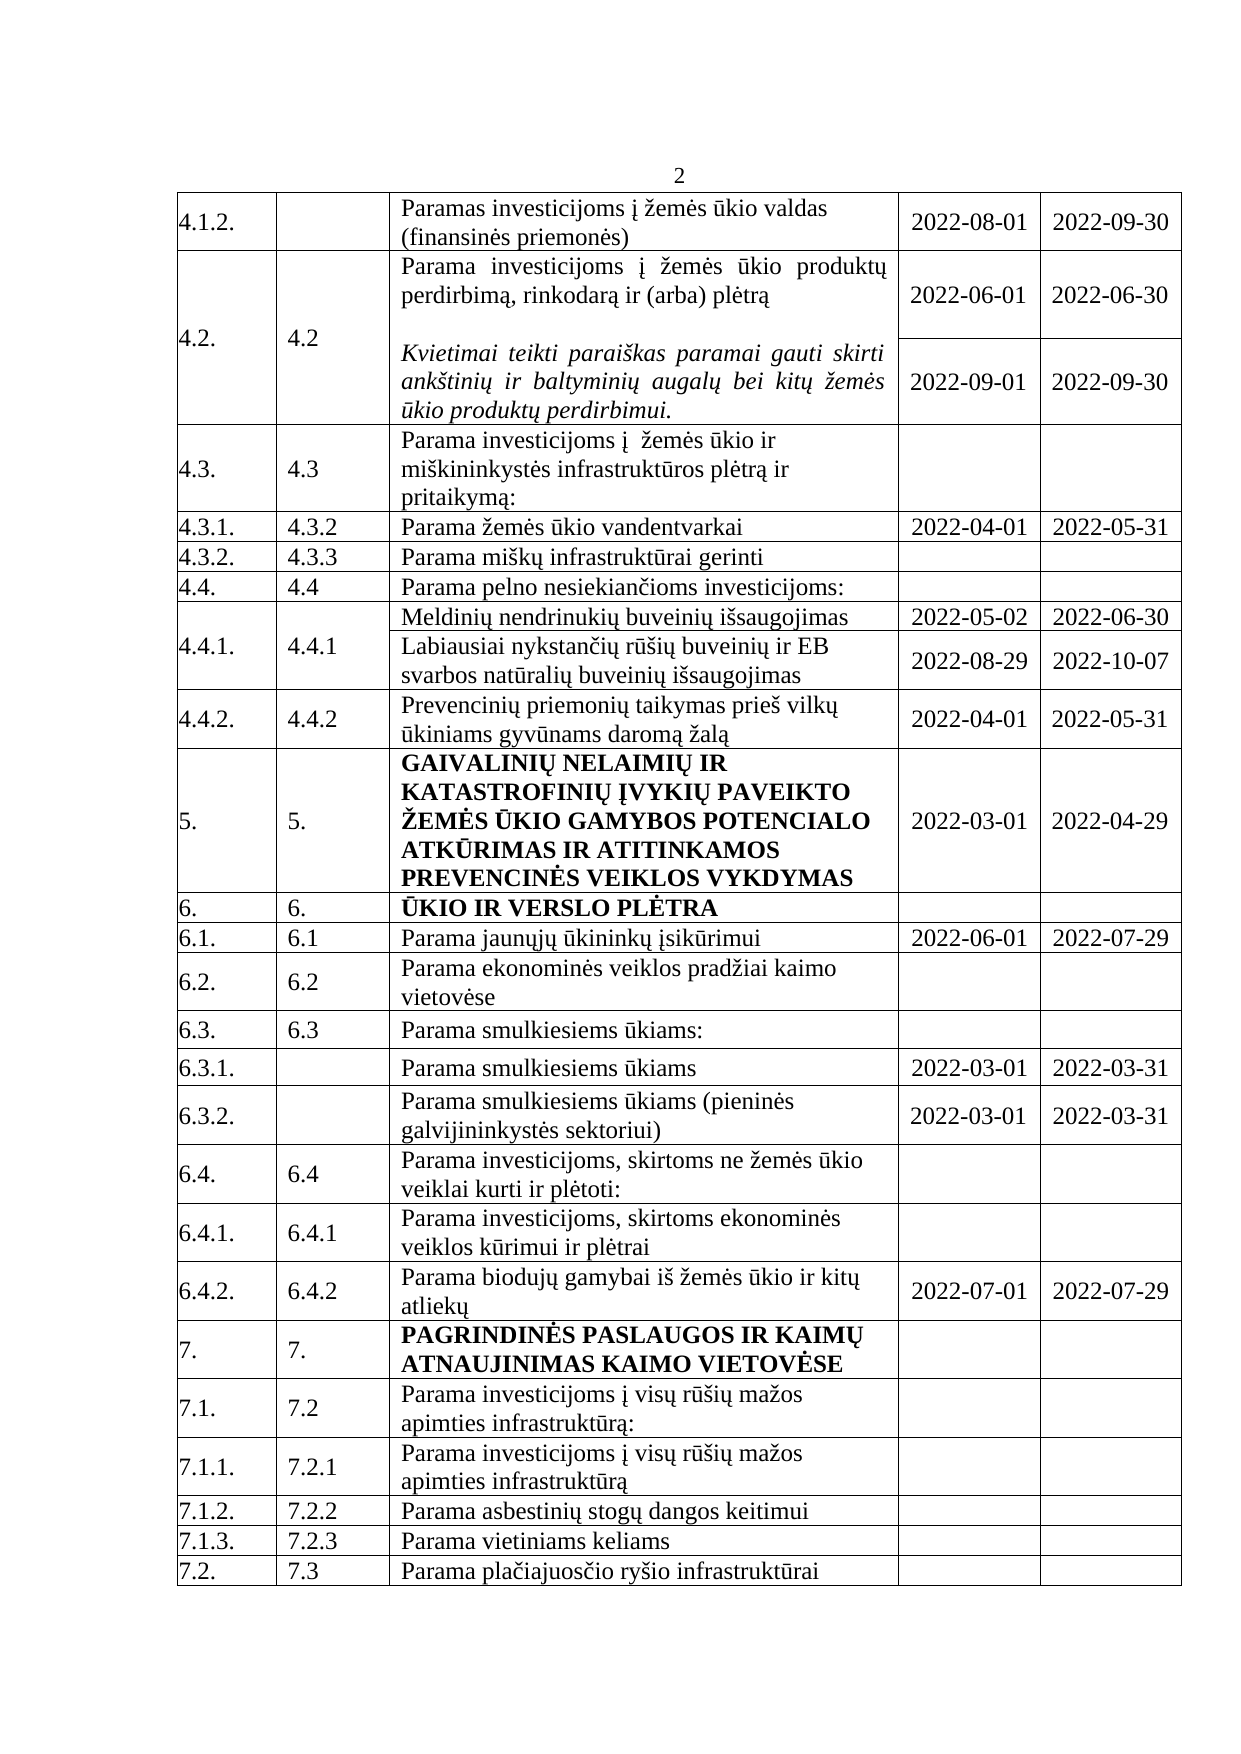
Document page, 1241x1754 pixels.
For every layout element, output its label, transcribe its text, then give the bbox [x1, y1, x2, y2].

table_cell [899, 572, 1040, 601]
table_cell Parama investicijoms į visų rūšių mažos apimties infrastruktūrą [390, 1438, 898, 1495]
table_cell [899, 893, 1040, 922]
table_cell 2022-04-01 [899, 512, 1040, 541]
table_cell 4.4.2. [178, 690, 276, 747]
table_cell 4.4 [277, 572, 389, 601]
table_cell 4.3.1. [178, 512, 276, 541]
table_cell 6.2 [277, 953, 389, 1010]
table_cell [1041, 1496, 1181, 1525]
table_cell 4.3.2 [277, 512, 389, 541]
table_cell 2022-03-01 [899, 1086, 1040, 1144]
table_cell 2022-04-29 [1041, 749, 1181, 892]
table_cell PAGRINDINĖS PASLAUGOS IR KAIMŲ ATNAUJINIMAS KAIMO VIETOVĖSE [390, 1321, 898, 1378]
table_cell 6. [277, 893, 389, 922]
table_cell 7.2 [277, 1379, 389, 1437]
table_cell 7.2.2 [277, 1496, 389, 1525]
table_cell 4.4.1. [178, 602, 276, 689]
table_cell [1041, 1145, 1181, 1202]
table_cell 6.4.1 [277, 1204, 389, 1261]
table_cell Parama pelno nesiekiančioms investicijoms: [390, 572, 898, 601]
table_cell [899, 1011, 1040, 1048]
table_cell [1041, 425, 1181, 511]
table_cell Parama investicijoms į visų rūšių mažos apimties infrastruktūrą: [390, 1379, 898, 1437]
table_cell [899, 542, 1040, 571]
table_cell 5. [277, 749, 389, 892]
table_cell 6.1. [178, 923, 276, 952]
table_cell 7.2. [178, 1556, 276, 1584]
table_cell 2022-03-01 [899, 1049, 1040, 1085]
table_cell Parama smulkiesiems ūkiams (pieninės galvijininkystės sektoriui) [390, 1086, 898, 1144]
table_cell 7.1.3. [178, 1526, 276, 1555]
table_cell 2022-09-30 [1041, 339, 1181, 424]
table_cell 2022-03-01 [899, 749, 1040, 892]
table_cell [1041, 1321, 1181, 1378]
table_cell [1041, 542, 1181, 571]
table_cell [899, 425, 1040, 511]
table_cell [899, 1438, 1040, 1495]
table_cell Parama biodujų gamybai iš žemės ūkio ir kitų atliekų [390, 1262, 898, 1319]
table_cell GAIVALINIŲ NELAIMIŲ IR KATASTROFINIŲ ĮVYKIŲ PAVEIKTO ŽEMĖS ŪKIO GAMYBOS POTENCIALO ATKŪRIMAS IR ATITINKAMOS PREVENCINĖS VEIKLOS VYKDYMAS [390, 749, 898, 892]
table_cell 4.2. [178, 251, 276, 424]
table_cell 2022-08-01 [899, 193, 1040, 250]
table_cell 6.3. [178, 1011, 276, 1048]
table_cell Parama ekonominės veiklos pradžiai kaimo vietovėse [390, 953, 898, 1010]
table_cell 2022-06-01 [899, 251, 1040, 338]
table_cell 2022-07-01 [899, 1262, 1040, 1319]
table_cell 7.2.1 [277, 1438, 389, 1495]
table_cell [277, 1086, 389, 1144]
table_cell 6.2. [178, 953, 276, 1010]
table_cell 6.3 [277, 1011, 389, 1048]
table_cell 2022-04-01 [899, 690, 1040, 747]
table_cell Parama investicijoms į žemės ūkio ir miškininkystės infrastruktūros plėtrą ir pritaikymą: [390, 425, 898, 511]
table_cell 2022-06-30 [1041, 602, 1181, 630]
table_cell 4.3.2. [178, 542, 276, 571]
table_cell 6. [178, 893, 276, 922]
table_cell Parama žemės ūkio vandentvarkai [390, 512, 898, 541]
table_cell 4.3. [178, 425, 276, 511]
table_cell Parama investicijoms, skirtoms ekonominės veiklos kūrimui ir plėtrai [390, 1204, 898, 1261]
table_cell 7. [178, 1321, 276, 1378]
table_cell 7.2.3 [277, 1526, 389, 1555]
table_cell Parama jaunųjų ūkininkų įsikūrimui [390, 923, 898, 952]
table_cell 2022-07-29 [1041, 923, 1181, 952]
table_cell 4.3 [277, 425, 389, 511]
table_cell 4.2 [277, 251, 389, 424]
table_cell [1041, 953, 1181, 1010]
table_cell 7.3 [277, 1556, 389, 1584]
table_cell 6.4.1. [178, 1204, 276, 1261]
table_cell 4.1.2. [178, 193, 276, 250]
table_cell [899, 1496, 1040, 1525]
table_cell Paramas investicijoms į žemės ūkio valdas (finansinės priemonės) [390, 193, 898, 250]
table_cell 2022-08-29 [899, 631, 1040, 689]
table_cell Parama vietiniams keliams [390, 1526, 898, 1555]
table_cell 6.4.2. [178, 1262, 276, 1319]
table_cell Prevencinių priemonių taikymas prieš vilkų ūkiniams gyvūnams daromą žalą [390, 690, 898, 747]
table_cell Parama investicijoms, skirtoms ne žemės ūkio veiklai kurti ir plėtoti: [390, 1145, 898, 1202]
table_cell [1041, 572, 1181, 601]
table_cell Labiausiai nykstančių rūšių buveinių ir EB svarbos natūralių buveinių išsaugojimas [390, 631, 898, 689]
table_cell [1041, 1526, 1181, 1555]
table_cell [899, 1379, 1040, 1437]
table_cell 6.1 [277, 923, 389, 952]
table_cell 4.4.2 [277, 690, 389, 747]
table_cell [899, 1204, 1040, 1261]
table_cell [1041, 1556, 1181, 1584]
table_cell 6.4.2 [277, 1262, 389, 1319]
table_cell 7.1.2. [178, 1496, 276, 1525]
table_cell 2022-09-30 [1041, 193, 1181, 250]
table_cell [899, 1556, 1040, 1584]
table_cell 6.4. [178, 1145, 276, 1202]
table_cell [277, 1049, 389, 1085]
table_cell Parama plačiajuosčio ryšio infrastruktūrai [390, 1556, 898, 1584]
table_cell 2022-03-31 [1041, 1049, 1181, 1085]
table_cell 2022-05-31 [1041, 690, 1181, 747]
table_cell 2022-07-29 [1041, 1262, 1181, 1319]
table_cell Parama miškų infrastruktūrai gerinti [390, 542, 898, 571]
table_cell 7. [277, 1321, 389, 1378]
table_cell [899, 1321, 1040, 1378]
table_cell [1041, 1011, 1181, 1048]
table_cell [1041, 1379, 1181, 1437]
table_cell 4.3.3 [277, 542, 389, 571]
table_cell 4.4.1 [277, 602, 389, 689]
table_cell Parama investicijoms į žemės ūkio produktų perdirbimą, rinkodarą ir (arba) plėtrą Kvietimai teikti paraiškas paramai gauti skirti ankštinių ir baltyminių augalų bei kitų žemės ūkio produktų perdirbimui. [390, 251, 898, 424]
table_cell 2022-03-31 [1041, 1086, 1181, 1144]
table_cell 2022-05-31 [1041, 512, 1181, 541]
table_cell [899, 1526, 1040, 1555]
table_cell 7.1.1. [178, 1438, 276, 1495]
table_cell 2022-06-30 [1041, 251, 1181, 338]
table_cell [899, 953, 1040, 1010]
table_cell [1041, 893, 1181, 922]
table_cell [899, 1145, 1040, 1202]
table_cell 2022-09-01 [899, 339, 1040, 424]
table_cell 7.1. [178, 1379, 276, 1437]
table_cell [1041, 1204, 1181, 1261]
table_cell 2022-06-01 [899, 923, 1040, 952]
table_cell [1041, 1438, 1181, 1495]
table_cell 6.4 [277, 1145, 389, 1202]
table_cell 6.3.2. [178, 1086, 276, 1144]
table_cell Parama asbestinių stogų dangos keitimui [390, 1496, 898, 1525]
table_cell 4.4. [178, 572, 276, 601]
table_cell 2022-05-02 [899, 602, 1040, 630]
table_cell Parama smulkiesiems ūkiams [390, 1049, 898, 1085]
table_cell 6.3.1. [178, 1049, 276, 1085]
table_cell ŪKIO IR VERSLO PLĖTRA [390, 893, 898, 922]
table_cell 2022-10-07 [1041, 631, 1181, 689]
table_cell Parama smulkiesiems ūkiams: [390, 1011, 898, 1048]
table_cell 5. [178, 749, 276, 892]
table_cell [277, 193, 389, 250]
table_cell Meldinių nendrinukių buveinių išsaugojimas [390, 602, 898, 630]
